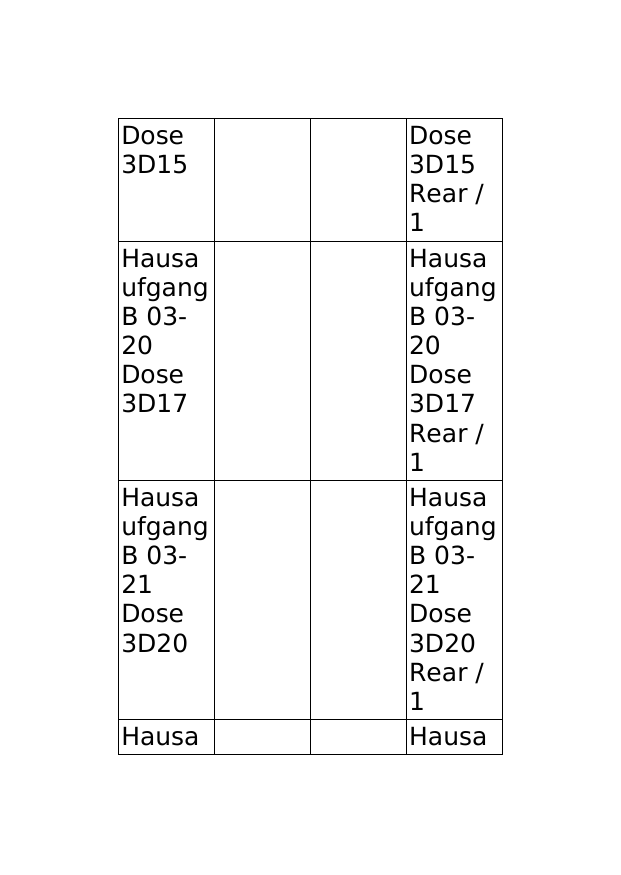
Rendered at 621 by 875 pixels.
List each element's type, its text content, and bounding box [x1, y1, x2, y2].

table_cell [311, 242, 406, 480]
table_cell [311, 481, 406, 719]
table_cell Hausaufgang B 03-20 Dose 3D17 Rear / 1 [407, 242, 502, 480]
table_cell Hausa [119, 720, 214, 754]
table_cell [215, 720, 310, 754]
table_cell Dose 3D15 Rear / 1 [407, 119, 502, 241]
table_cell [215, 242, 310, 480]
table_cell Hausaufgang B 03-21 Dose 3D20 [119, 481, 214, 719]
table_cell [215, 481, 310, 719]
table_cell Dose 3D15 [119, 119, 214, 241]
table_cell Hausa [407, 720, 502, 754]
table_cell Hausaufgang B 03-21 Dose 3D20 Rear / 1 [407, 481, 502, 719]
table_cell Hausaufgang B 03-20 Dose 3D17 [119, 242, 214, 480]
table_cell [311, 720, 406, 754]
table_cell [311, 119, 406, 241]
table_cell [215, 119, 310, 241]
